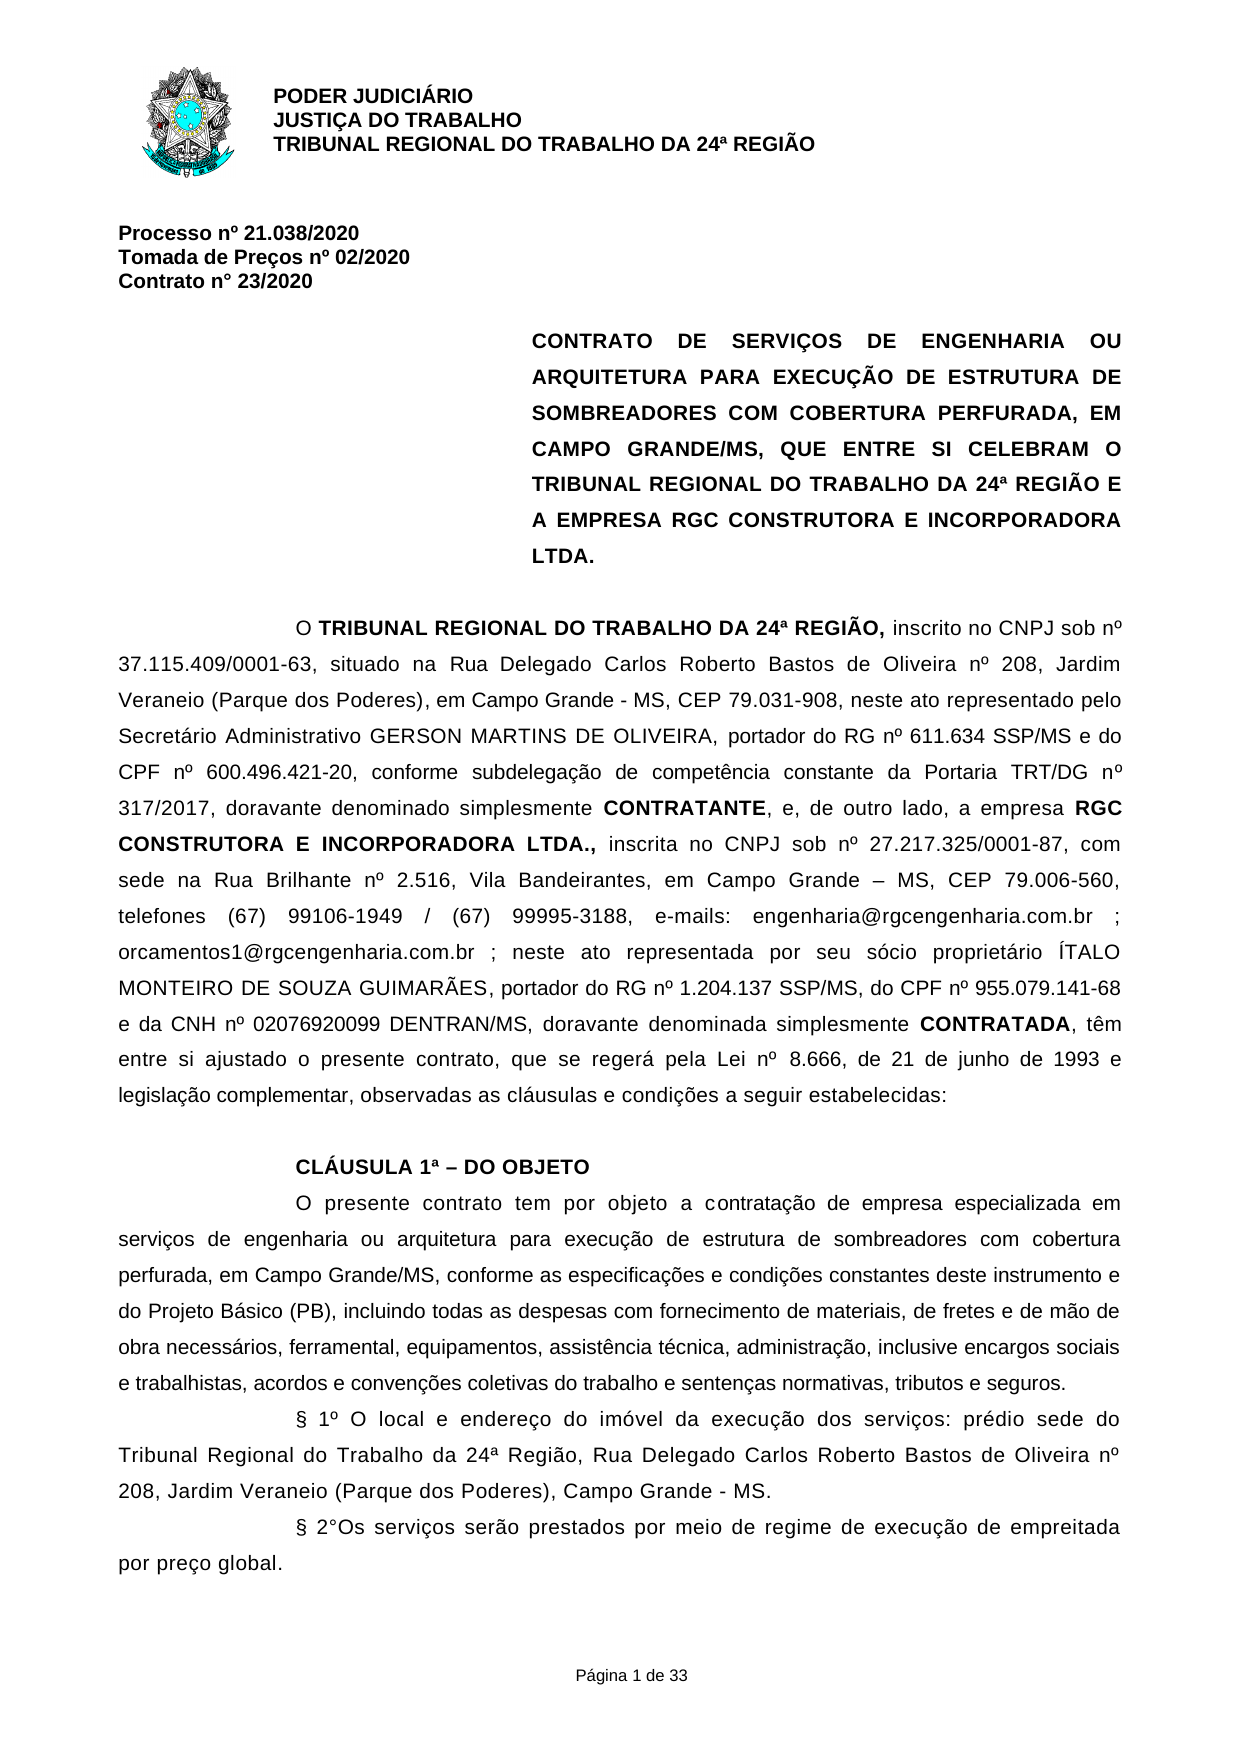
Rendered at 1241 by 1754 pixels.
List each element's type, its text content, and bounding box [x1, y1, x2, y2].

picture [141, 66, 236, 178]
text CONTRATO DE SERVIÇOS DE ENGENHARIA OU ARQUITETURA PARA EXECUÇÃO DE ESTRUTURA DE SOMBREADORES COM COBERTURA PERFURADA, EM CAMPO GRANDE/MS, QUE ENTRE SI CELEBRAM O TRIBUNAL REGIONAL DO TRABALHO DA 24ª REGIÃO E A EMPRESA RGC CONSTRUTORA E INCORPORADORA LTDA. [532, 328, 1122, 568]
text § 1º O local e endereço do imóvel da execução dos serviços: prédio sede do Tribunal Regional do Trabalho da 24ª Região, Rua Delegado Carlos Roberto Bastos de Oliveira nº 208, Jardim Veraneio (Parque dos Poderes), Campo Grande - MS. [118, 1407, 1121, 1502]
text § 2°Os serviços serão prestados por meio de regime de execução de empreitada por preço global. [118, 1514, 1121, 1574]
text CLÁUSULA 1ª – DO OBJETO [118, 1155, 1122, 1179]
text O TRIBUNAL REGIONAL DO TRABALHO DA 24ª REGIÃO, inscrito no CNPJ sob nº 37.115.409/0001-63, situado na Rua Delegado Carlos Roberto Bastos de Oliveira nº 208, Jardim Veraneio (Parque dos Poderes), em Campo Grande - MS, CEP 79.031-908, neste ato representado pelo Secretário Administrativo GERSON MARTINS DE OLIVEIRA, portador do RG nº 611.634 SSP/MS e do CPF nº 600.496.421-20, conforme subdelegação de competência constante da Portaria TRT/DG nº 317/2017, doravante denominado simplesmente CONTRATANTE, e, de outro lado, a empresa RGC CONSTRUTORA E INCORPORADORA LTDA., inscrita no CNPJ sob nº 27.217.325/0001-87, com sede na Rua Brilhante nº 2.516, Vila Bandeirantes, em Campo Grande – MS, CEP 79.006-560, telefones (67) 99106-1949 / (67) 99995-3188, e-mails: engenharia@rgcengenharia.com.br ; orcamentos1@rgcengenharia.com.br ; neste ato representada por seu sócio proprietário ÍTALO MONTEIRO DE SOUZA GUIMARÃES, portador do RG nº 1.204.137 SSP/MS, do CPF nº 955.079.141-68 e da CNH nº 02076920099 DENTRAN/MS, doravante denominada simplesmente CONTRATADA, têm entre si ajustado o presente contrato, que se regerá pela Lei nº 8.666, de 21 de junho de 1993 e legislação complementar, observadas as cláusulas e condições a seguir estabelecidas: [118, 616, 1122, 1107]
text O presente contrato tem por objeto a contratação de empresa especializada em serviços de engenharia ou arquitetura para execução de estrutura de sombreadores com cobertura perfurada, em Campo Grande/MS, conforme as especificações e condições constantes deste instrumento e do Projeto Básico (PB), incluindo todas as despesas com fornecimento de materiais, de fretes e de mão de obra necessários, ferramental, equipamentos, assistência técnica, administração, inclusive encargos sociais e trabalhistas, acordos e convenções coletivas do trabalho e sentenças normativas, tributos e seguros. [118, 1191, 1121, 1395]
